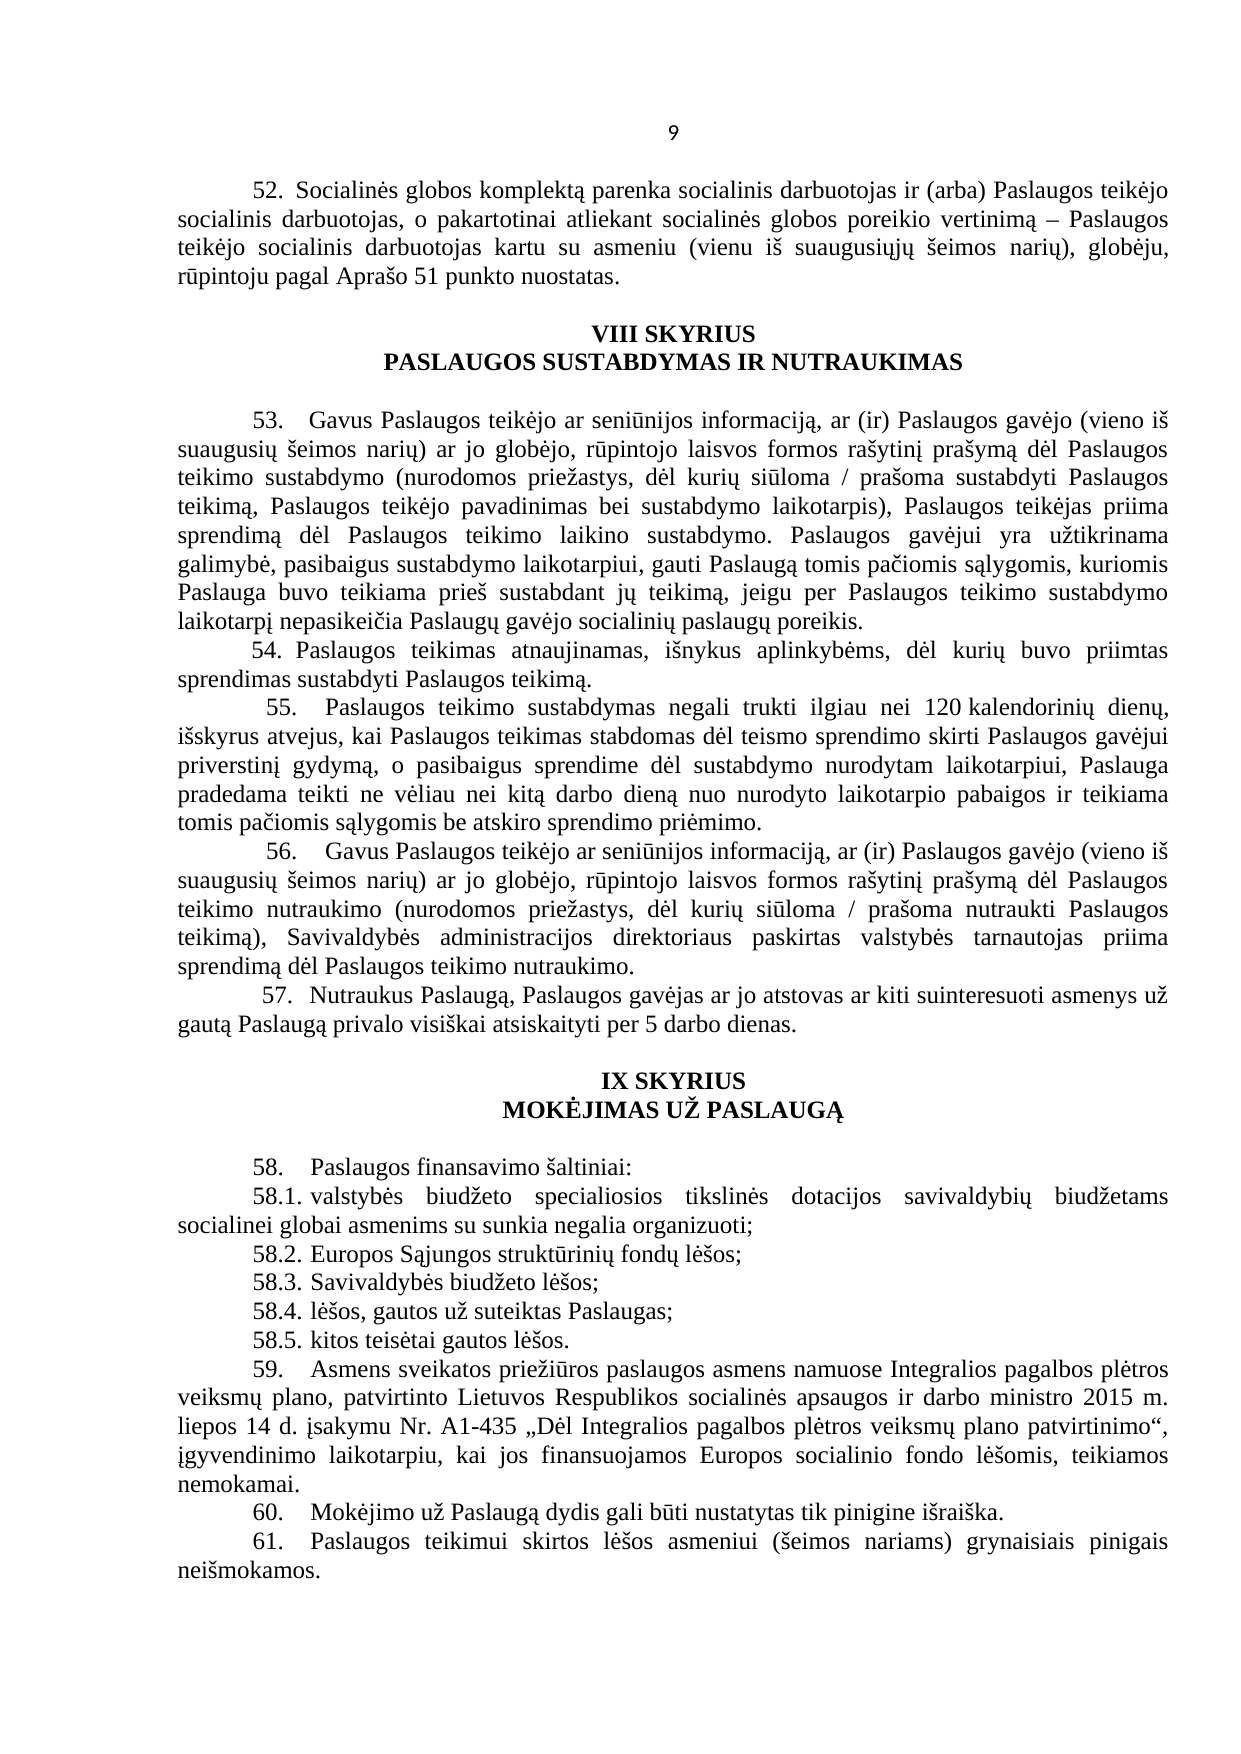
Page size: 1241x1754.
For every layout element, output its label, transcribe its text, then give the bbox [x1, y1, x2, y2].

text 57. Nutraukus Paslaugą, Paslaugos gavėjas ar jo atstovas ar kiti suinteresuoti asmenys už gautą Paslaugą privalo visiškai atsiskaityti per 5 darbo dienas. [177, 980, 1169, 1037]
text MOKĖJIMAS UŽ PASLAUGĄ [177, 1095, 1169, 1124]
text 58.1. valstybės biudžeto specialiosios tikslinės dotacijos savivaldybių biudžetams socialinei globai asmenims su sunkia negalia organizuoti; [177, 1181, 1169, 1239]
text 55. Paslaugos teikimo sustabdymas negali trukti ilgiau nei 120 kalendorinių dienų, išskyrus atvejus, kai Paslaugos teikimas stabdomas dėl teismo sprendimo skirti Paslaugos gavėjui priverstinį gydymą, o pasibaigus sprendime dėl sustabdymo nurodytam laikotarpiui, Paslauga pradedama teikti ne vėliau nei kitą darbo dieną nuo nurodyto laikotarpio pabaigos ir teikiama tomis pačiomis sąlygomis be atskiro sprendimo priėmimo. [177, 692, 1169, 836]
text IX SKYRIUS [177, 1066, 1169, 1095]
text 61. Paslaugos teikimui skirtos lėšos asmeniui (šeimos nariams) grynaisiais pinigais neišmokamos. [177, 1526, 1169, 1584]
text 56. Gavus Paslaugos teikėjo ar seniūnijos informaciją, ar (ir) Paslaugos gavėjo (vieno iš suaugusių šeimos narių) ar jo globėjo, rūpintojo laisvos formos rašytinį prašymą dėl Paslaugos teikimo nutraukimo (nurodomos priežastys, dėl kurių siūloma / prašoma nutraukti Paslaugos teikimą), Savivaldybės administracijos direktoriaus paskirtas valstybės tarnautojas priima sprendimą dėl Paslaugos teikimo nutraukimo. [177, 836, 1169, 980]
text 58. Paslaugos finansavimo šaltiniai: [177, 1152, 1169, 1181]
text 58.2. Europos Sąjungos struktūrinių fondų lėšos; [177, 1239, 1169, 1267]
text 58.3. Savivaldybės biudžeto lėšos; [177, 1267, 1169, 1296]
text 58.5. kitos teisėtai gautos lėšos. [177, 1325, 1169, 1354]
text 60. Mokėjimo už Paslaugą dydis gali būti nustatytas tik pinigine išraiška. [177, 1497, 1169, 1526]
text 59. Asmens sveikatos priežiūros paslaugos asmens namuose Integralios pagalbos plėtros veiksmų plano, patvirtinto Lietuvos Respublikos socialinės apsaugos ir darbo ministro 2015 m. liepos 14 d. įsakymu Nr. A1-435 „Dėl Integralios pagalbos plėtros veiksmų plano patvirtinimo“, įgyvendinimo laikotarpiu, kai jos finansuojamos Europos socialinio fondo lėšomis, teikiamos nemokamai. [177, 1354, 1169, 1497]
text 52. Socialinės globos komplektą parenka socialinis darbuotojas ir (arba) Paslaugos teikėjo socialinis darbuotojas, o pakartotinai atliekant socialinės globos poreikio vertinimą – Paslaugos teikėjo socialinis darbuotojas kartu su asmeniu (vienu iš suaugusiųjų šeimos narių), globėju, rūpintoju pagal Aprašo 51 punkto nuostatas. [177, 175, 1169, 290]
text PASLAUGOS SUSTABDYMAS IR NUTRAUKIMAS [177, 347, 1169, 376]
text 58.4. lėšos, gautos už suteiktas Paslaugas; [177, 1296, 1169, 1325]
text 54. Paslaugos teikimas atnaujinamas, išnykus aplinkybėms, dėl kurių buvo priimtas sprendimas sustabdyti Paslaugos teikimą. [177, 635, 1169, 692]
text VIII SKYRIUS [177, 319, 1169, 347]
text 53. Gavus Paslaugos teikėjo ar seniūnijos informaciją, ar (ir) Paslaugos gavėjo (vieno iš suaugusių šeimos narių) ar jo globėjo, rūpintojo laisvos formos rašytinį prašymą dėl Paslaugos teikimo sustabdymo (nurodomos priežastys, dėl kurių siūloma / prašoma sustabdyti Paslaugos teikimą, Paslaugos teikėjo pavadinimas bei sustabdymo laikotarpis), Paslaugos teikėjas priima sprendimą dėl Paslaugos teikimo laikino sustabdymo. Paslaugos gavėjui yra užtikrinama galimybė, pasibaigus sustabdymo laikotarpiui, gauti Paslaugą tomis pačiomis sąlygomis, kuriomis Paslauga buvo teikiama prieš sustabdant jų teikimą, jeigu per Paslaugos teikimo sustabdymo laikotarpį nepasikeičia Paslaugų gavėjo socialinių paslaugų poreikis. [177, 405, 1169, 635]
